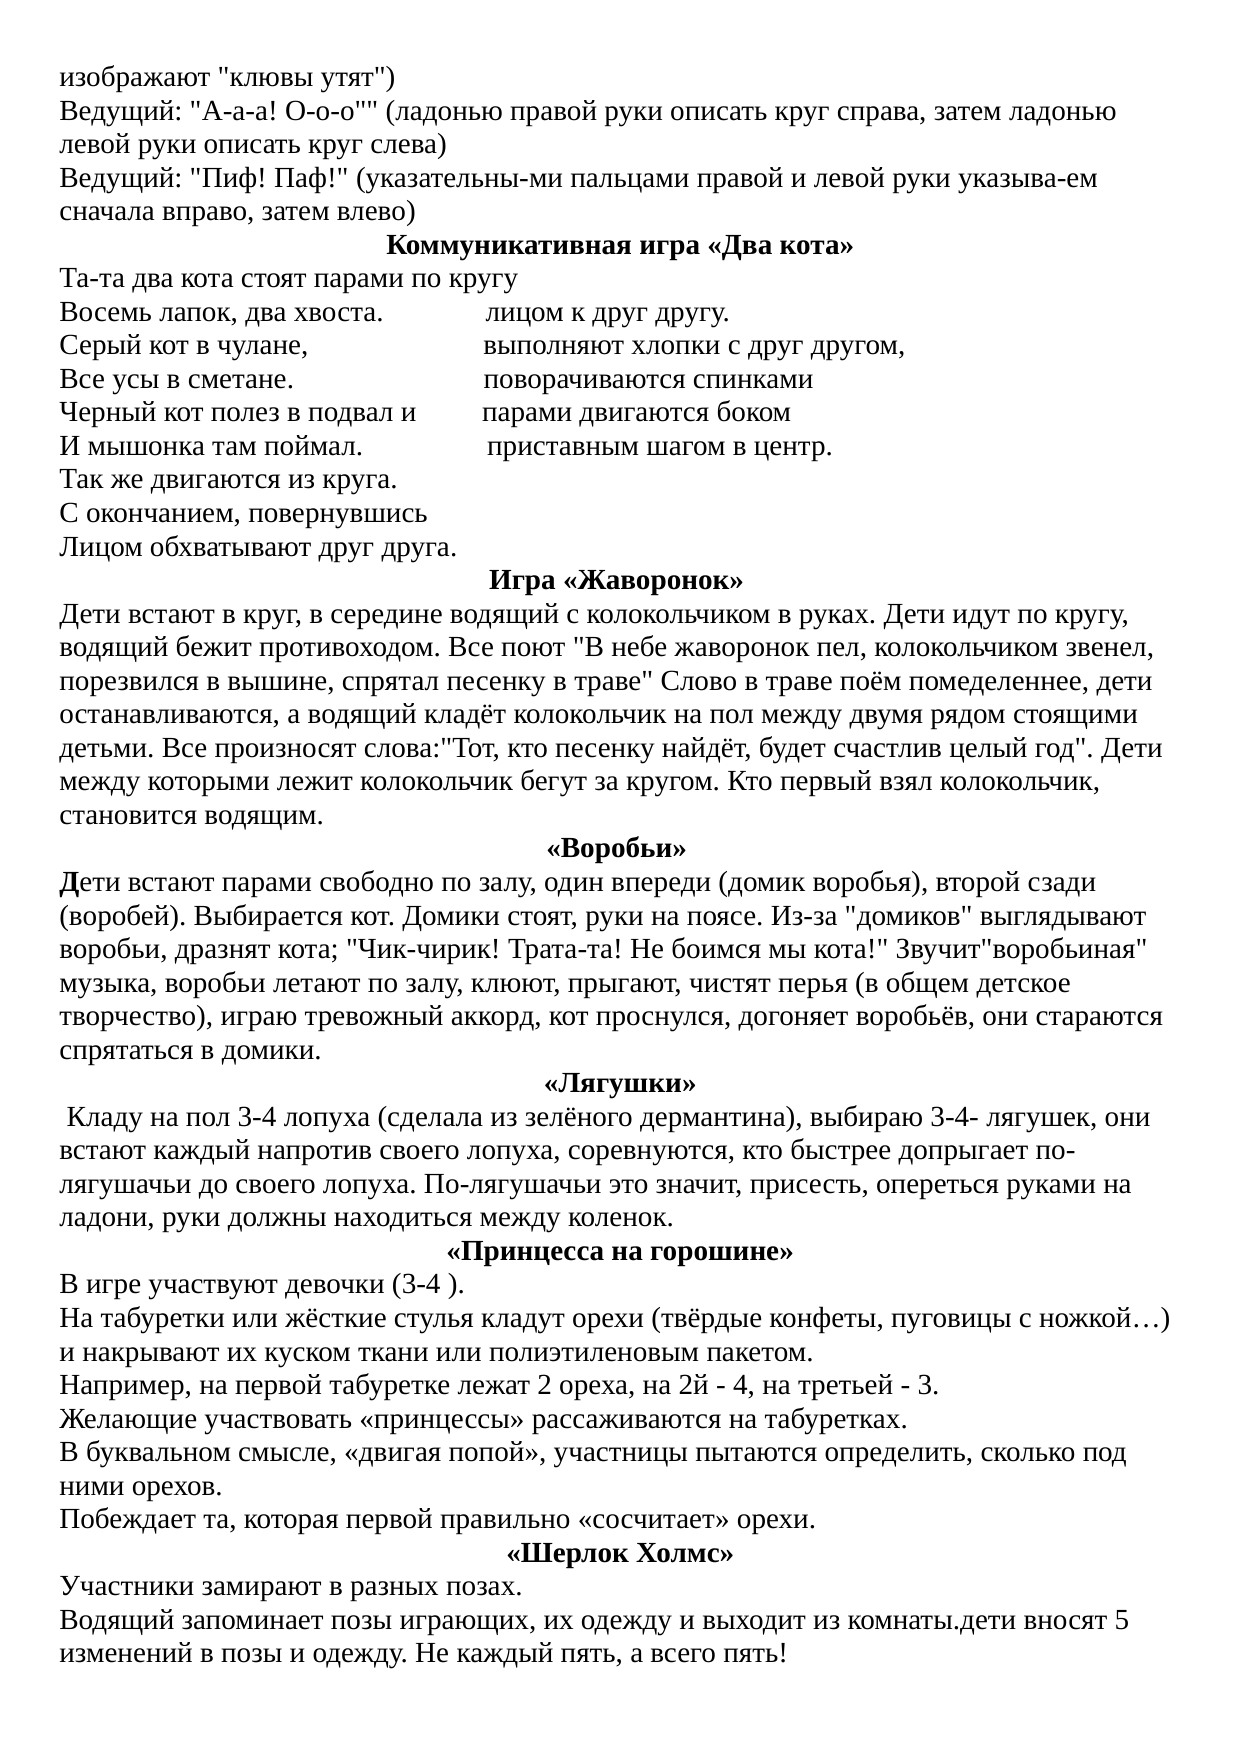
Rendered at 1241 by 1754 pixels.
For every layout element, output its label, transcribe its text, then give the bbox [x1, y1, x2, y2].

text Все усы в сметане. поворачиваются спинками [59, 361, 1181, 394]
text Ведущий: "Пиф! Паф!" (указательны-ми пальцами правой и левой руки указыва-ем сначала вправо, затем влево) [59, 160, 1181, 227]
text Участники замирают в разных позах. [59, 1568, 1181, 1602]
text Коммуникативная игра «Два кота» [59, 227, 1181, 260]
text Кладу на пол 3-4 лопуха (сделала из зелёного дермантина), выбираю 3-4- лягушек, они встают каждый напротив своего лопуха, соревнуются, кто быстрее допрыгает по-лягушачьи до своего лопуха. По-лягушачьи это значит, присесть, опереться руками на ладони, руки должны находиться между коленок. [59, 1099, 1181, 1233]
text Ведущий: "А-а-а! О-о-о"" (ладонью правой руки описать круг справа, затем ладонью левой руки описать круг слева) [59, 93, 1181, 160]
text В буквальном смысле, «двигая попой», участницы пытаются определить, сколько под ними орехов. [59, 1434, 1181, 1501]
text В игре участвуют девочки (3-4 ). [59, 1267, 1181, 1300]
text «Воробьи» [59, 831, 1181, 864]
text Водящий запоминает позы играющих, их одежду и выходит из комнаты.дети вносят 5 изменений в позы и одежду. Не каждый пять, а всего пять! [59, 1602, 1181, 1669]
text Побеждает та, которая первой правильно «сосчитает» орехи. [59, 1501, 1181, 1535]
text «Принцесса на горошине» [59, 1233, 1181, 1267]
text Например, на первой табуретке лежат 2 ореха, на 2й - 4, на третьей - 3. [59, 1367, 1181, 1401]
text С окончанием, повернувшись [59, 495, 1181, 529]
text Игра «Жаворонок» [59, 562, 1181, 596]
text Серый кот в чулане, выполняют хлопки с друг другом, [59, 327, 1181, 361]
text И мышонка там поймал. приставным шагом в центр. [59, 428, 1181, 462]
text Дети встают в круг, в середине водящий с колокольчиком в руках. Дети идут по кругу, водящий бежит противоходом. Все поют "В небе жаворонок пел, колокольчиком звенел, порезвился в вышине, спрятал песенку в траве" Слово в траве поём помеделеннее, дети останавливаются, а водящий кладёт колокольчик на пол между двумя рядом стоящими детьми. Все произносят слова:"Тот, кто песенку найдёт, будет счастлив целый год". Дети между которыми лежит колокольчик бегут за кругом. Кто первый взял колокольчик, становится водящим. [59, 596, 1181, 831]
text «Лягушки» [59, 1065, 1181, 1099]
text «Шерлок Холмс» [59, 1535, 1181, 1568]
text изображают "клювы утят") [59, 59, 1181, 93]
text Лицом обхватывают друг друга. [59, 529, 1181, 562]
text На табуретки или жёсткие стулья кладут орехи (твёрдые конфеты, пуговицы с ножкой…) и накрывают их куском ткани или полиэтиленовым пакетом. [59, 1300, 1181, 1367]
text Та-та два кота стоят парами по кругу [59, 260, 1181, 294]
text Желающие участвовать «принцессы» рассаживаются на табуретках. [59, 1401, 1181, 1434]
text Так же двигаются из круга. [59, 462, 1181, 495]
text Дети встают парами свободно по залу, один впереди (домик воробья), второй сзади (воробей). Выбирается кот. Домики стоят, руки на поясе. Из-за "домиков" выглядывают воробьи, дразнят кота; "Чик-чирик! Трата-та! Не боимся мы кота!" Звучит"воробьиная" музыка, воробьи летают по залу, клюют, прыгают, чистят перья (в общем детское творчество), играю тревожный аккорд, кот проснулся, догоняет воробьёв, они стараются спрятаться в домики. [59, 864, 1181, 1065]
text Черный кот полез в подвал и парами двигаются боком [59, 394, 1181, 428]
text Восемь лапок, два хвоста. лицом к друг другу. [59, 294, 1181, 327]
